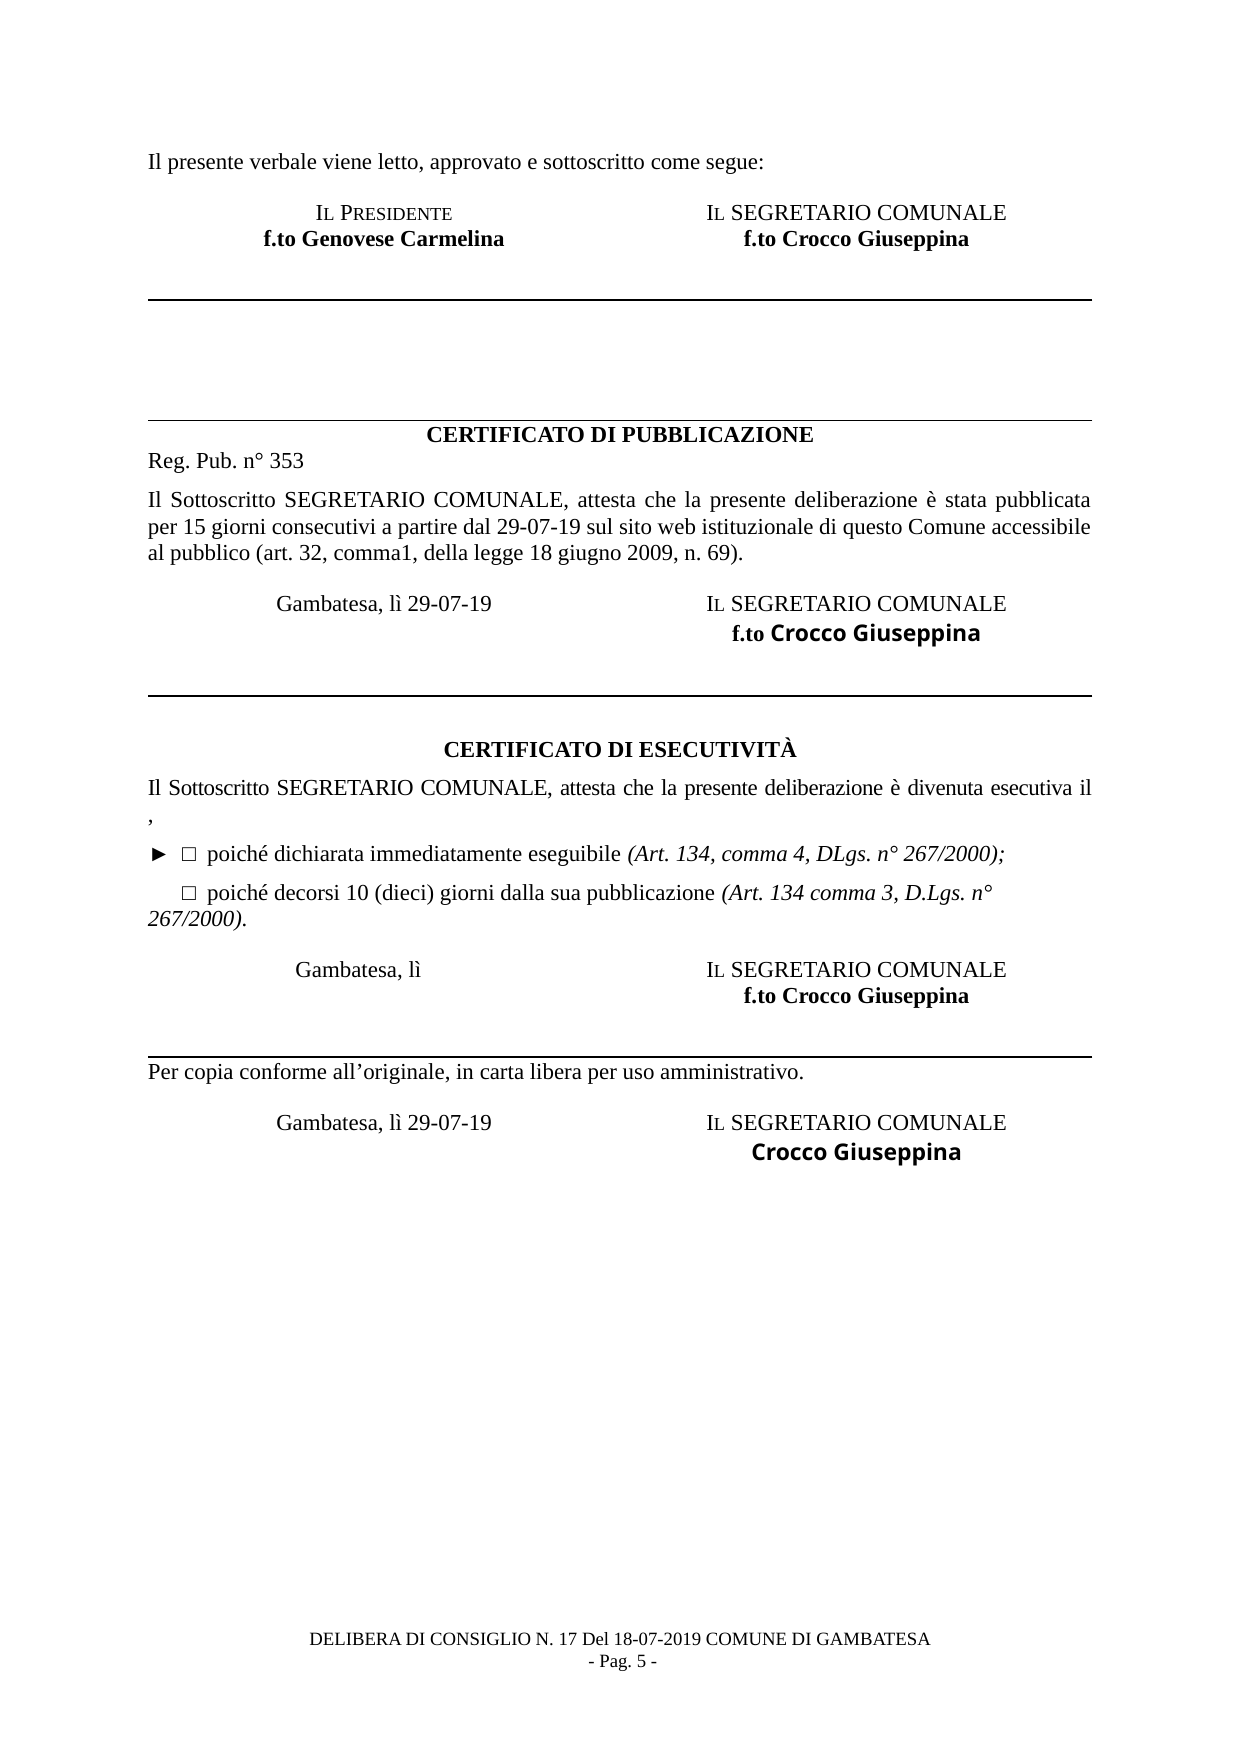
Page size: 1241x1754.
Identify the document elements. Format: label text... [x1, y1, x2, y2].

text Crocco Giuseppina [148, 1135, 1092, 1167]
text Il Sottoscritto SEGRETARIO COMUNALE, attesta che la presente deliberazione è stata pubblicata per 15 giorni consecutivi a partire dal 29-07-19 sul sito web istituzionale di questo Comune accessibile al pubblico (art. 32, comma1, della legge 18 giugno 2009, n. 69). [148, 486, 1092, 565]
text Gambatesa, lì 29-07-19 Il SEGRETARIO COMUNALE [148, 590, 1092, 617]
text Reg. Pub. n° 353 [148, 447, 1092, 474]
text f.to Crocco Giuseppina [148, 617, 1092, 648]
text Gambatesa, lì Il SEGRETARIO COMUNALE [148, 956, 1092, 983]
text Il Sottoscritto SEGRETARIO COMUNALE, attesta che la presente deliberazione è divenuta esecutiva il , [148, 774, 1092, 827]
text ► □ poiché decorsi 10 (dieci) giorni dalla sua pubblicazione (Art. 134 comma 3, D.Lgs. n° 267/2000). [148, 878, 1092, 931]
text f.to Genovese Carmelina f.to Crocco Giuseppina [148, 225, 1092, 252]
text ► □ poiché dichiarata immediatamente eseguibile (Art. 134, comma 4, DLgs. n° 267/2000); [148, 840, 1092, 866]
text Gambatesa, lì 29-07-19 Il SEGRETARIO COMUNALE [148, 1109, 1092, 1135]
text Per copia conforme all’originale, in carta libera per uso amministrativo. [148, 1058, 1092, 1084]
text Il Presidente Il SEGRETARIO COMUNALE [148, 199, 1092, 225]
text CERTIFICATO DI PUBBLICAZIONE [148, 421, 1092, 447]
text Il presente verbale viene letto, approvato e sottoscritto come segue: [148, 148, 1092, 174]
text f.to Crocco Giuseppina [148, 983, 1092, 1009]
text CERTIFICATO DI ESECUTIVITÀ [148, 736, 1092, 762]
